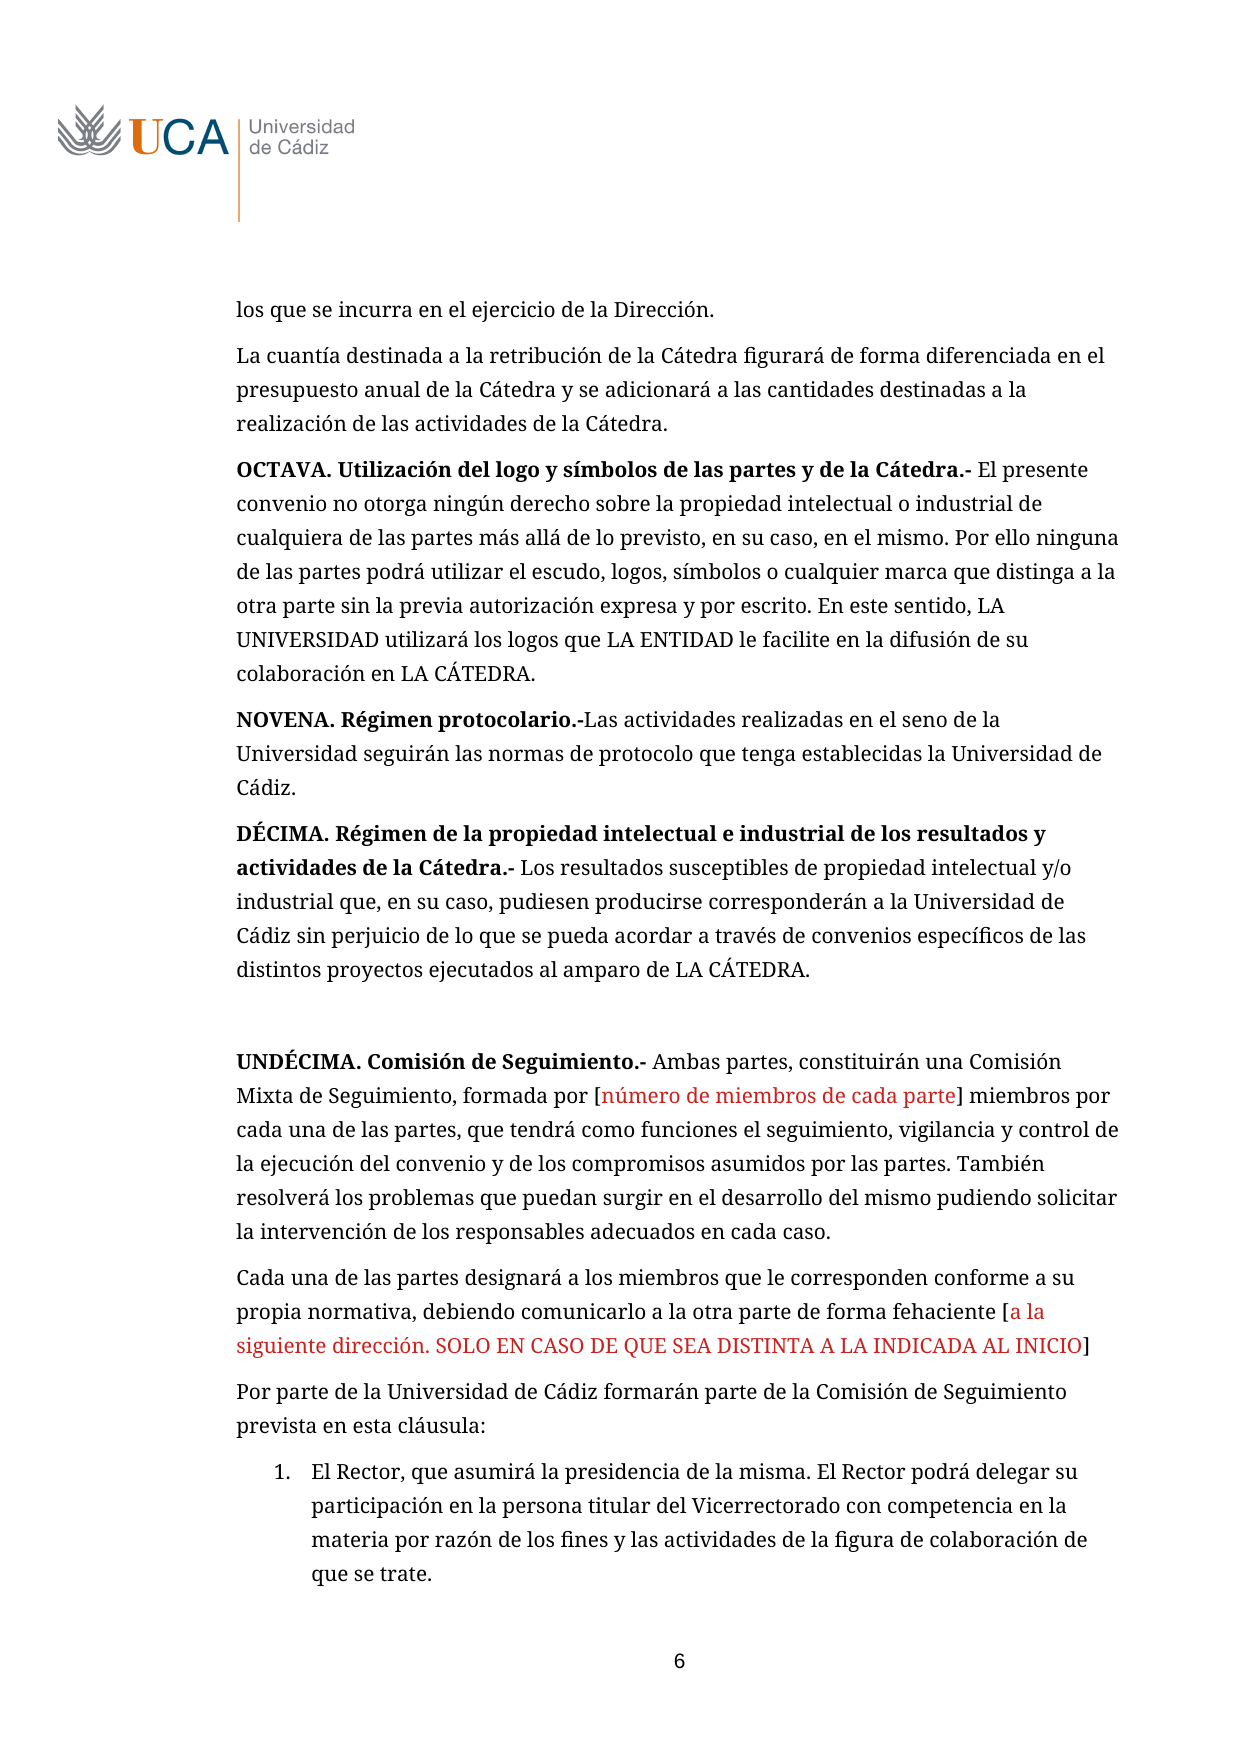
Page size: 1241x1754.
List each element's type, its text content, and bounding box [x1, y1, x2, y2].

text DÉCIMA. Régimen de la propiedad intelectual e industrial de los resultados y actividades de la Cátedra.- Los resultados susceptibles de propiedad intelectual y/o industrial que, en su caso, pudiesen producirse corresponderán a la Universidad de Cádiz sin perjuicio de lo que se pueda acordar a través de convenios específicos de las distintos proyectos ejecutados al amparo de LA CÁTEDRA. [236, 819, 1122, 984]
list El Rector, que asumirá la presidencia de la misma. El Rector podrá delegar su participación en la persona titular del Vicerrectorado con competencia en la materia por razón de los fines y las actividades de la figura de colaboración de que se trate. [274, 1457, 1122, 1588]
text Cada una de las partes designará a los miembros que le corresponden conforme a su propia normativa, debiendo comunicarlo a la otra parte de forma fehaciente [a la siguiente dirección. SOLO EN CASO DE QUE SEA DISTINTA A LA INDICADA AL INICIO] [236, 1263, 1122, 1360]
text La cuantía destinada a la retribución de la Cátedra figurará de forma diferenciada en el presupuesto anual de la Cátedra y se adicionará a las cantidades destinadas a la realización de las actividades de la Cátedra. [236, 341, 1122, 438]
text Por parte de la Universidad de Cádiz formarán parte de la Comisión de Seguimiento prevista en esta cláusula: [236, 1377, 1122, 1440]
text UNDÉCIMA. Comisión de Seguimiento.- Ambas partes, constituirán una Comisión Mixta de Seguimiento, formada por [número de miembros de cada parte] miembros por cada una de las partes, que tendrá como funciones el seguimiento, vigilancia y control de la ejecución del convenio y de los compromisos asumidos por las partes. También resolverá los problemas que puedan surgir en el desarrollo del mismo pudiendo solicitar la intervención de los responsables adecuados en cada caso. [236, 1047, 1122, 1246]
picture [57, 104, 354, 222]
text OCTAVA. Utilización del logo y símbolos de las partes y de la Cátedra.- El presente convenio no otorga ningún derecho sobre la propiedad intelectual o industrial de cualquiera de las partes más allá de lo previsto, en su caso, en el mismo. Por ello ninguna de las partes podrá utilizar el escudo, logos, símbolos o cualquier marca que distinga a la otra parte sin la previa autorización expresa y por escrito. En este sentido, LA UNIVERSIDAD utilizará los logos que LA ENTIDAD le facilite en la difusión de su colaboración en LA CÁTEDRA. [236, 455, 1122, 688]
text NOVENA. Régimen protocolario.-Las actividades realizadas en el seno de la Universidad seguirán las normas de protocolo que tenga establecidas la Universidad de Cádiz. [236, 705, 1122, 802]
text los que se incurra en el ejercicio de la Dirección. [236, 295, 1122, 324]
